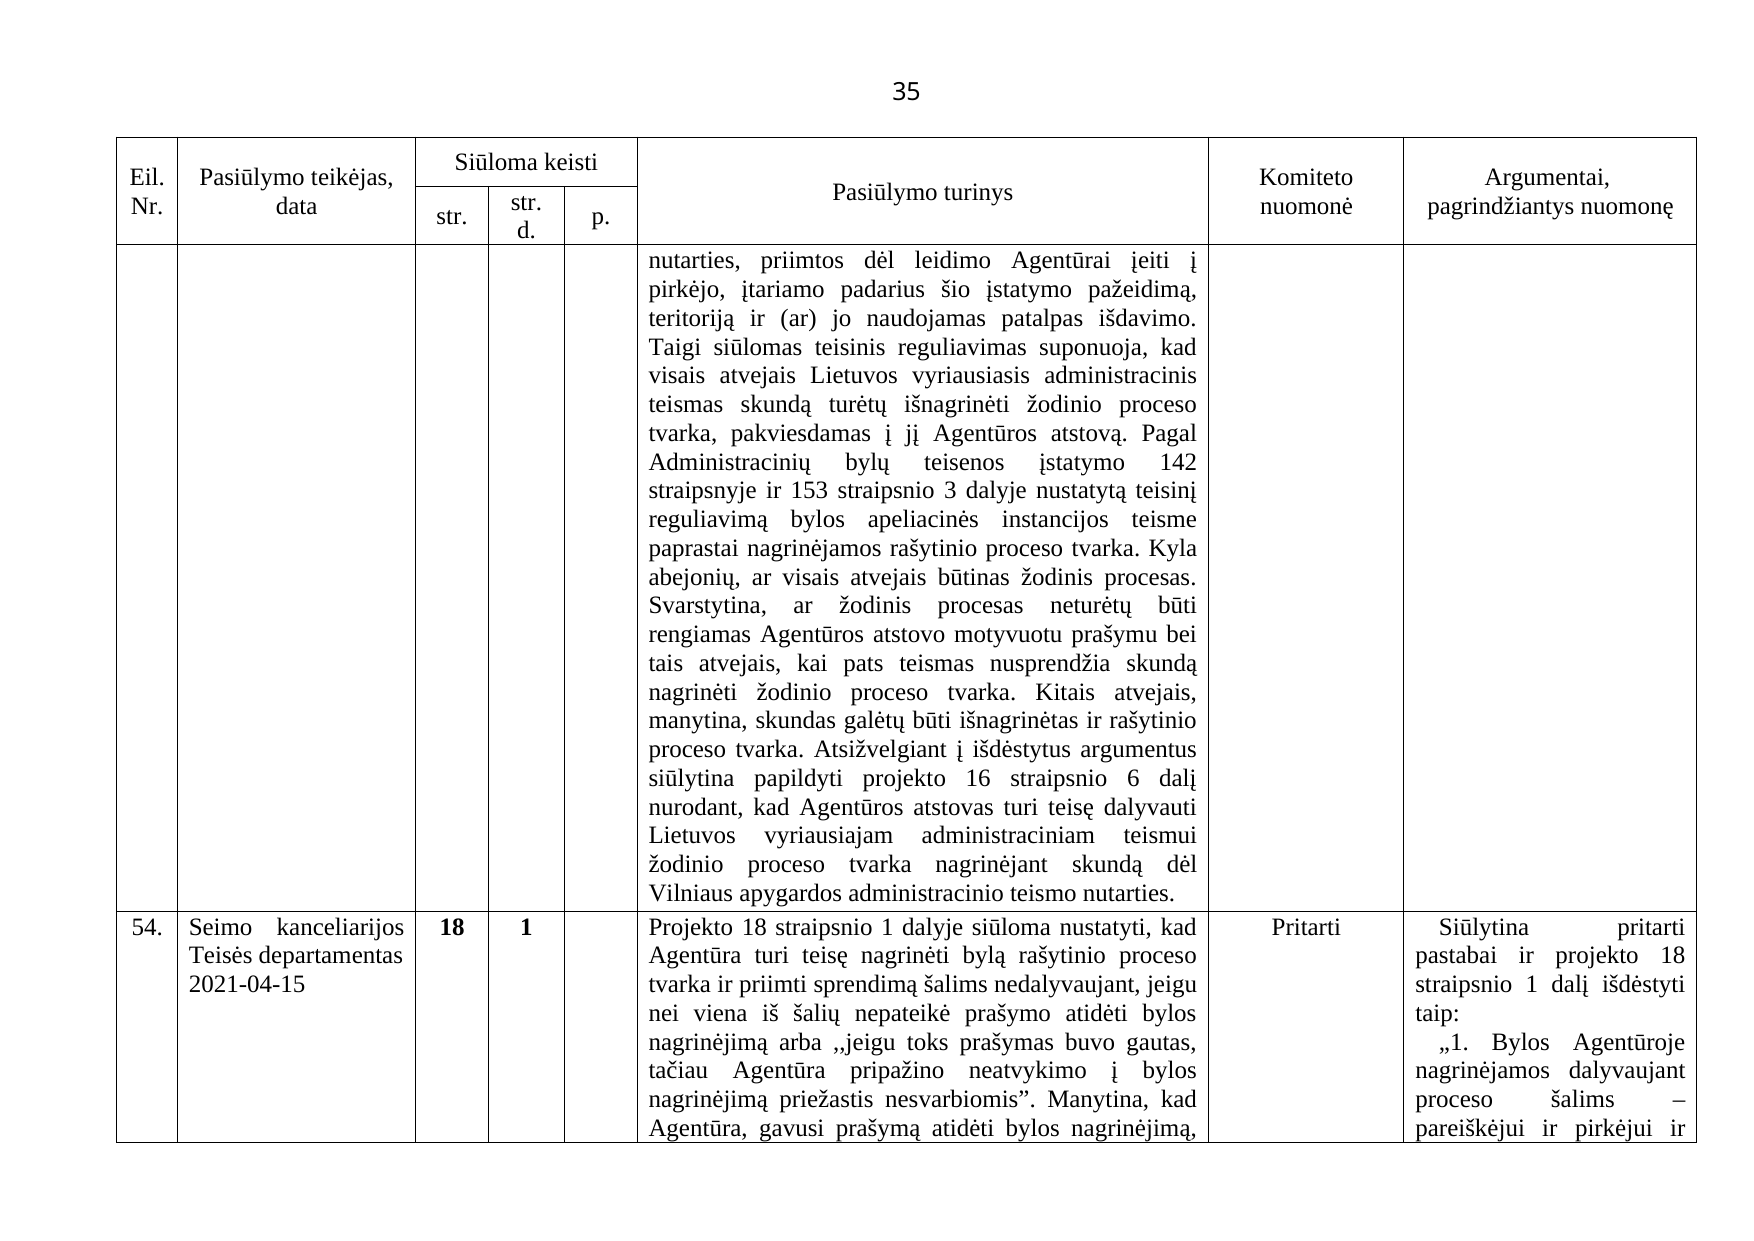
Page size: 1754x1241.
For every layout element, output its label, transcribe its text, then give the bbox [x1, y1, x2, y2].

table_cell 18 [416, 912, 488, 1142]
table_cell str. d. [489, 187, 564, 244]
table_cell [178, 245, 415, 911]
table_header Pasiūlymo turinys [638, 138, 1208, 244]
table_header Eil. Nr. [117, 138, 177, 244]
table_cell str. [416, 187, 488, 244]
table_header Siūloma keisti [416, 138, 637, 186]
table_cell [1209, 245, 1403, 911]
table_cell 1 [489, 912, 564, 1142]
table_cell 54. [117, 912, 177, 1142]
table_cell [489, 245, 564, 911]
table_cell nutarties, priimtos dėl leidimo Agentūrai įeiti į pirkėjo, įtariamo padarius šio įstatymo pažeidimą, teritoriją ir (ar) jo naudojamas patalpas išdavimo. Taigi siūlomas teisinis reguliavimas suponuoja, kad visais atvejais Lietuvos vyriausiasis administracinis teismas skundą turėtų išnagrinėti žodinio proceso tvarka, pakviesdamas į jį Agentūros atstovą. Pagal Administracinių bylų teisenos įstatymo 142 straipsnyje ir 153 straipsnio 3 dalyje nustatytą teisinį reguliavimą bylos apeliacinės instancijos teisme paprastai nagrinėjamos rašytinio proceso tvarka. Kyla abejonių, ar visais atvejais būtinas žodinis procesas. Svarstytina, ar žodinis procesas neturėtų būti rengiamas Agentūros atstovo motyvuotu prašymu bei tais atvejais, kai pats teismas nusprendžia skundą nagrinėti žodinio proceso tvarka. Kitais atvejais, manytina, skundas galėtų būti išnagrinėtas ir rašytinio proceso tvarka. Atsižvelgiant į išdėstytus argumentus siūlytina papildyti projekto 16 straipsnio 6 dalį nurodant, kad Agentūros atstovas turi teisę dalyvauti Lietuvos vyriausiajam administraciniam teismui žodinio proceso tvarka nagrinėjant skundą dėl Vilniaus apygardos administracinio teismo nutarties. [638, 245, 1208, 911]
table_cell [416, 245, 488, 911]
table_cell [565, 912, 637, 1142]
table_cell Projekto 18 straipsnio 1 dalyje siūloma nustatyti, kad Agentūra turi teisę nagrinėti bylą rašytinio proceso tvarka ir priimti sprendimą šalims nedalyvaujant, jeigu nei viena iš šalių nepateikė prašymo atidėti bylos nagrinėjimą arba ,,jeigu toks prašymas buvo gautas, tačiau Agentūra pripažino neatvykimo į bylos nagrinėjimą priežastis nesvarbiomis”. Manytina, kad Agentūra, gavusi prašymą atidėti bylos nagrinėjimą, [638, 912, 1208, 1142]
table_cell p. [565, 187, 637, 244]
table_cell [117, 245, 177, 911]
table_cell [565, 245, 637, 911]
table_header Pasiūlymo teikėjas, data [178, 138, 415, 244]
table_cell Siūlytina pritarti pastabai ir projekto 18 straipsnio 1 dalį išdėstyti taip: „1. Bylos Agentūroje nagrinėjamos dalyvaujant proceso šalims – pareiškėjui ir pirkėjui ir [1404, 912, 1696, 1142]
table_header Argumentai, pagrindžiantys nuomonę [1404, 138, 1696, 244]
table_cell Seimo kanceliarijos Teisės departamentas 2021-04-15 [178, 912, 415, 1142]
table_cell Pritarti [1209, 912, 1403, 1142]
table_header Komiteto nuomonė [1209, 138, 1403, 244]
table_cell [1404, 245, 1696, 911]
